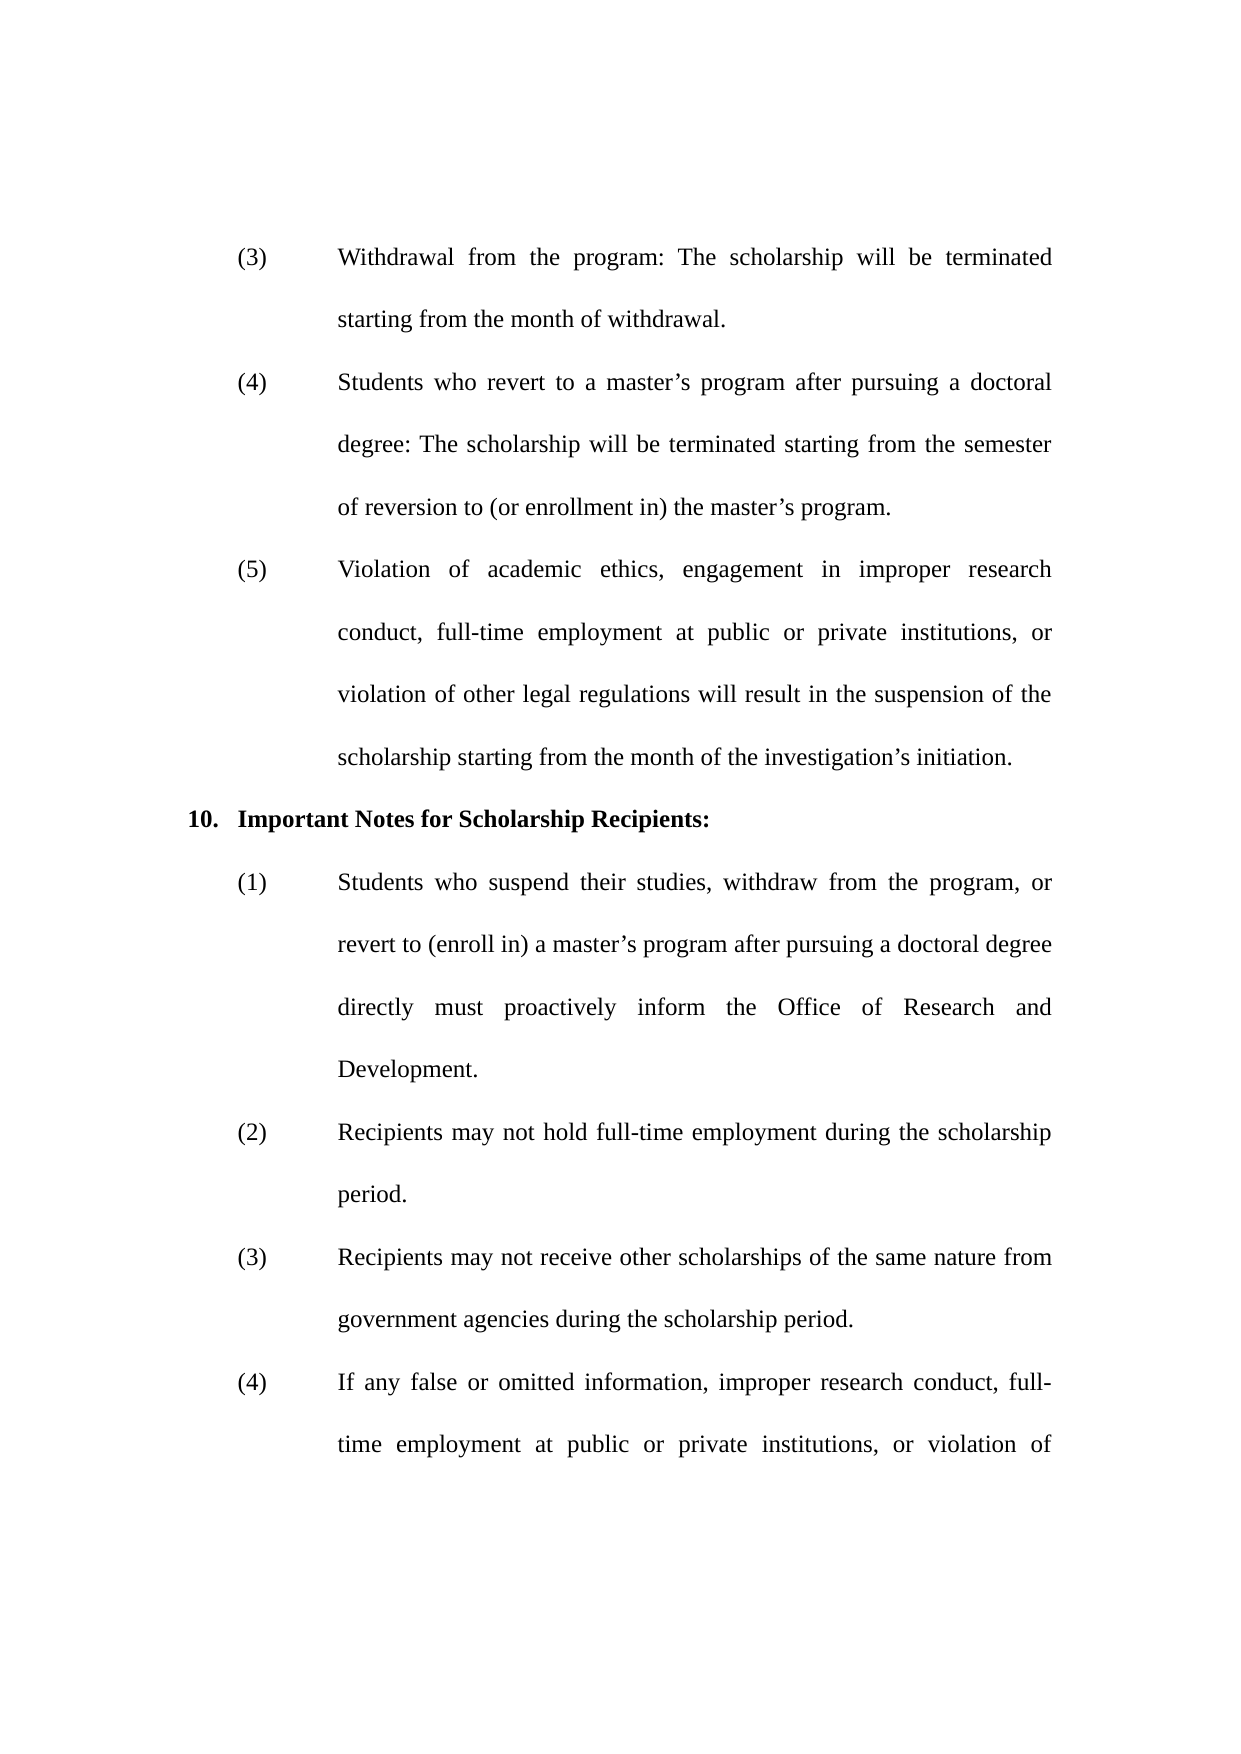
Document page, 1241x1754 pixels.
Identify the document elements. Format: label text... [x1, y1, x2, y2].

text (1) Students who suspend their studies, withdraw from the program, or revert to (enroll in) a master’s program after pursuing a doctoral degree directly must proactively inform the Office of Research and Development. [237, 839, 1053, 1089]
list Important Notes for Scholarship Recipients: [187, 777, 1053, 839]
text (5) Violation of academic ethics, engagement in improper research conduct, full-time employment at public or private institutions, or violation of other legal regulations will result in the suspension of the scholarship starting from the month of the investigation’s initiation. [237, 527, 1053, 777]
text (2) Recipients may not hold full-time employment during the scholarship period. [237, 1089, 1053, 1214]
text (4) Students who revert to a master’s program after pursuing a doctoral degree: The scholarship will be terminated starting from the semester of reversion to (or enrollment in) the master’s program. [237, 339, 1053, 527]
text (3) Withdrawal from the program: The scholarship will be terminated starting from the month of withdrawal. [237, 214, 1053, 339]
text (4) If any false or omitted information, improper research conduct, full-time employment at public or private institutions, or violation of [237, 1339, 1053, 1464]
text (3) Recipients may not receive other scholarships of the same nature from government agencies during the scholarship period. [237, 1214, 1053, 1339]
